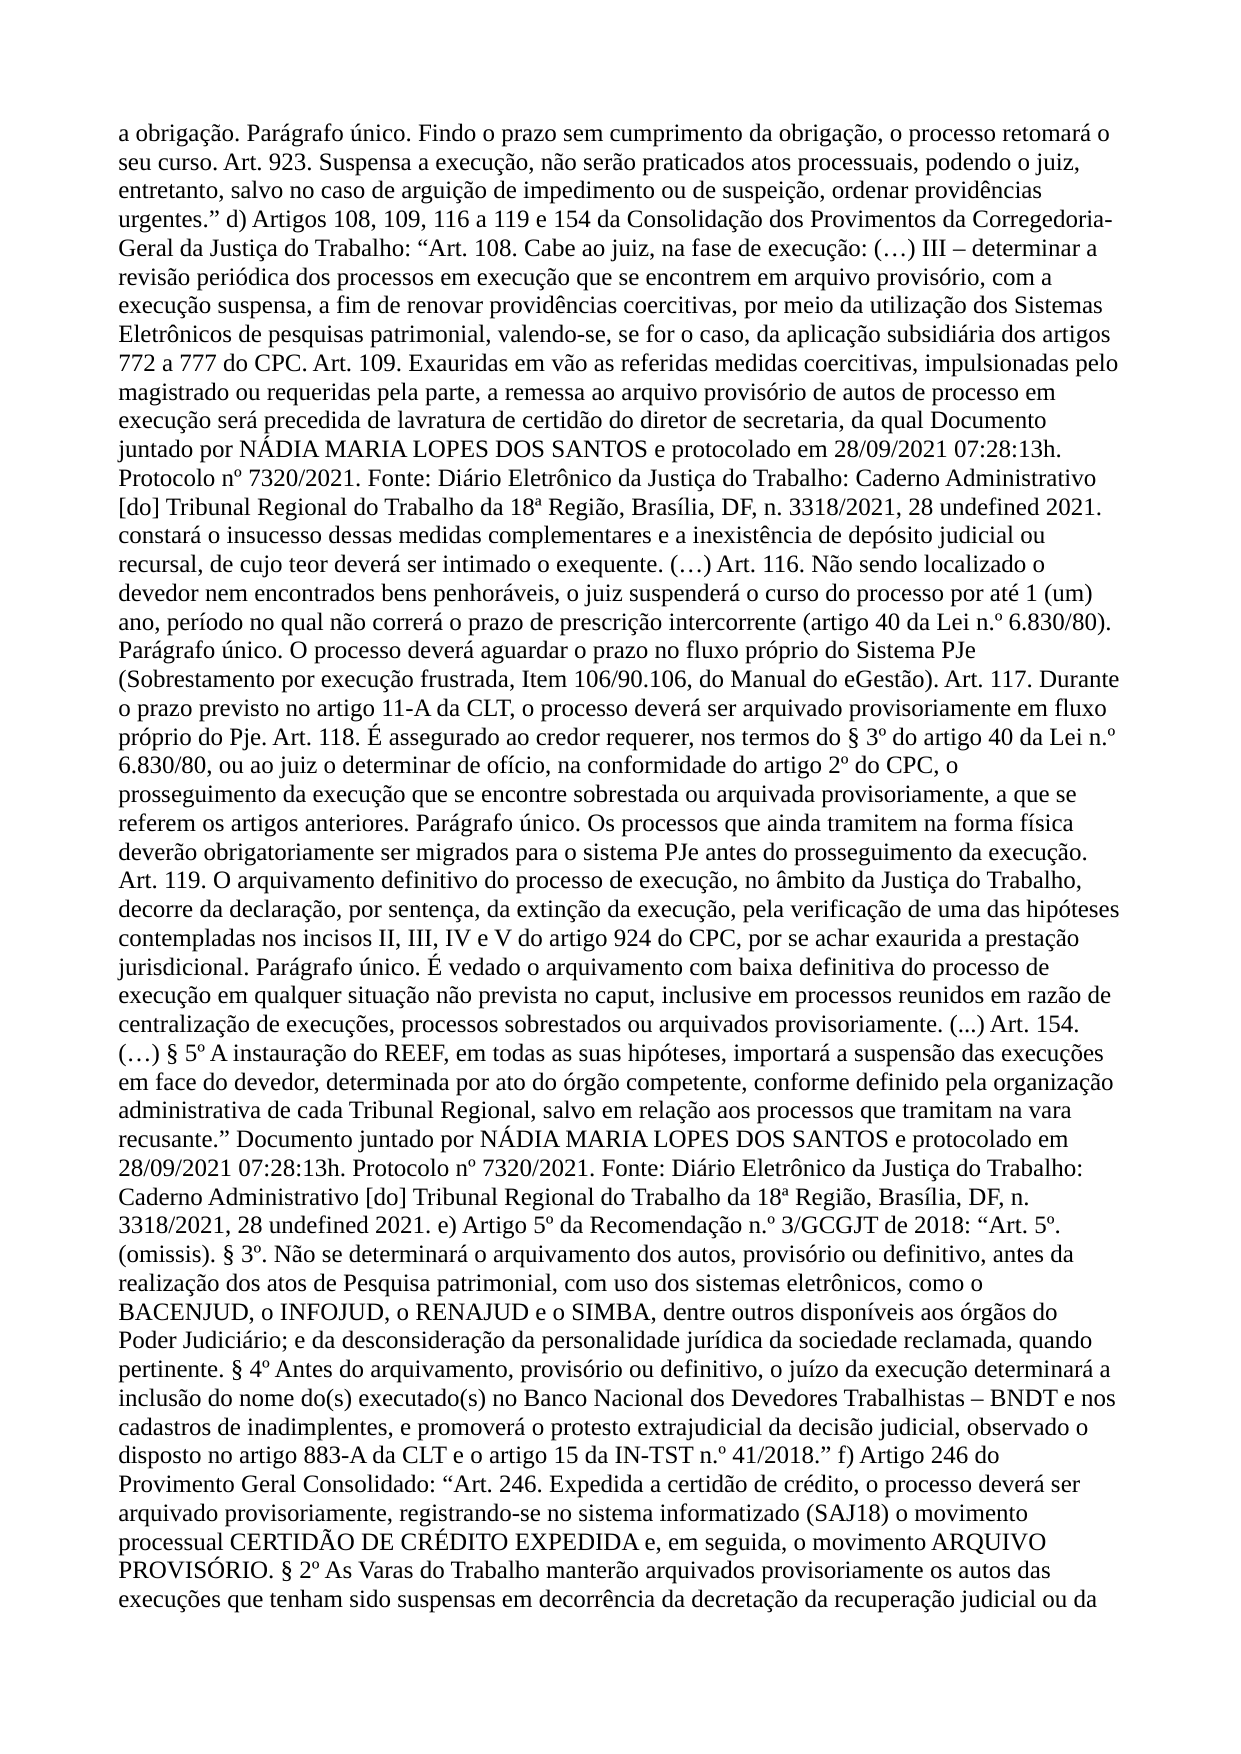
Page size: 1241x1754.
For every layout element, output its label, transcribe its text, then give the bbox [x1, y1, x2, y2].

text a obrigação. Parágrafo único. Findo o prazo sem cumprimento da obrigação, o processo retomará o seu curso. Art. 923. Suspensa a execução, não serão praticados atos processuais, podendo o juiz, entretanto, salvo no caso de arguição de impedimento ou de suspeição, ordenar providências urgentes.” d) Artigos 108, 109, 116 a 119 e 154 da Consolidação dos Provimentos da Corregedoria-Geral da Justiça do Trabalho: “Art. 108. Cabe ao juiz, na fase de execução: (…) III – determinar a revisão periódica dos processos em execução que se encontrem em arquivo provisório, com a execução suspensa, a fim de renovar providências coercitivas, por meio da utilização dos Sistemas Eletrônicos de pesquisas patrimonial, valendo-se, se for o caso, da aplicação subsidiária dos artigos 772 a 777 do CPC. Art. 109. Exauridas em vão as referidas medidas coercitivas, impulsionadas pelo magistrado ou requeridas pela parte, a remessa ao arquivo provisório de autos de processo em execução será precedida de lavratura de certidão do diretor de secretaria, da qual Documento juntado por NÁDIA MARIA LOPES DOS SANTOS e protocolado em 28/09/2021 07:28:13h. Protocolo nº 7320/2021. Fonte: Diário Eletrônico da Justiça do Trabalho: Caderno Administrativo [do] Tribunal Regional do Trabalho da 18ª Região, Brasília, DF, n. 3318/2021, 28 undefined 2021. constará o insucesso dessas medidas complementares e a inexistência de depósito judicial ou recursal, de cujo teor deverá ser intimado o exequente. (…) Art. 116. Não sendo localizado o devedor nem encontrados bens penhoráveis, o juiz suspenderá o curso do processo por até 1 (um) ano, período no qual não correrá o prazo de prescrição intercorrente (artigo 40 da Lei n.º 6.830/80). Parágrafo único. O processo deverá aguardar o prazo no fluxo próprio do Sistema PJe (Sobrestamento por execução frustrada, Item 106/90.106, do Manual do eGestão). Art. 117. Durante o prazo previsto no artigo 11-A da CLT, o processo deverá ser arquivado provisoriamente em fluxo próprio do Pje. Art. 118. É assegurado ao credor requerer, nos termos do § 3º do artigo 40 da Lei n.º 6.830/80, ou ao juiz o determinar de ofício, na conformidade do artigo 2º do CPC, o prosseguimento da execução que se encontre sobrestada ou arquivada provisoriamente, a que se referem os artigos anteriores. Parágrafo único. Os processos que ainda tramitem na forma física deverão obrigatoriamente ser migrados para o sistema PJe antes do prosseguimento da execução. Art. 119. O arquivamento definitivo do processo de execução, no âmbito da Justiça do Trabalho, decorre da declaração, por sentença, da extinção da execução, pela verificação de uma das hipóteses contempladas nos incisos II, III, IV e V do artigo 924 do CPC, por se achar exaurida a prestação jurisdicional. Parágrafo único. É vedado o arquivamento com baixa definitiva do processo de execução em qualquer situação não prevista no caput, inclusive em processos reunidos em razão de centralização de execuções, processos sobrestados ou arquivados provisoriamente. (...) Art. 154. (…) § 5º A instauração do REEF, em todas as suas hipóteses, importará a suspensão das execuções em face do devedor, determinada por ato do órgão competente, conforme definido pela organização administrativa de cada Tribunal Regional, salvo em relação aos processos que tramitam na vara recusante.” Documento juntado por NÁDIA MARIA LOPES DOS SANTOS e protocolado em 28/09/2021 07:28:13h. Protocolo nº 7320/2021. Fonte: Diário Eletrônico da Justiça do Trabalho: Caderno Administrativo [do] Tribunal Regional do Trabalho da 18ª Região, Brasília, DF, n. 3318/2021, 28 undefined 2021. e) Artigo 5º da Recomendação n.º 3/GCGJT de 2018: “Art. 5º. (omissis). § 3º. Não se determinará o arquivamento dos autos, provisório ou definitivo, antes da realização dos atos de Pesquisa patrimonial, com uso dos sistemas eletrônicos, como o BACENJUD, o INFOJUD, o RENAJUD e o SIMBA, dentre outros disponíveis aos órgãos do Poder Judiciário; e da desconsideração da personalidade jurídica da sociedade reclamada, quando pertinente. § 4º Antes do arquivamento, provisório ou definitivo, o juízo da execução determinará a inclusão do nome do(s) executado(s) no Banco Nacional dos Devedores Trabalhistas – BNDT e nos cadastros de inadimplentes, e promoverá o protesto extrajudicial da decisão judicial, observado o disposto no artigo 883-A da CLT e o artigo 15 da IN-TST n.º 41/2018.” f) Artigo 246 do Provimento Geral Consolidado: “Art. 246. Expedida a certidão de crédito, o processo deverá ser arquivado provisoriamente, registrando-se no sistema informatizado (SAJ18) o movimento processual CERTIDÃO DE CRÉDITO EXPEDIDA e, em seguida, o movimento ARQUIVO PROVISÓRIO. § 2º As Varas do Trabalho manterão arquivados provisoriamente os autos das execuções que tenham sido suspensas em decorrência da decretação da recuperação judicial ou da [118, 118, 1122, 1613]
